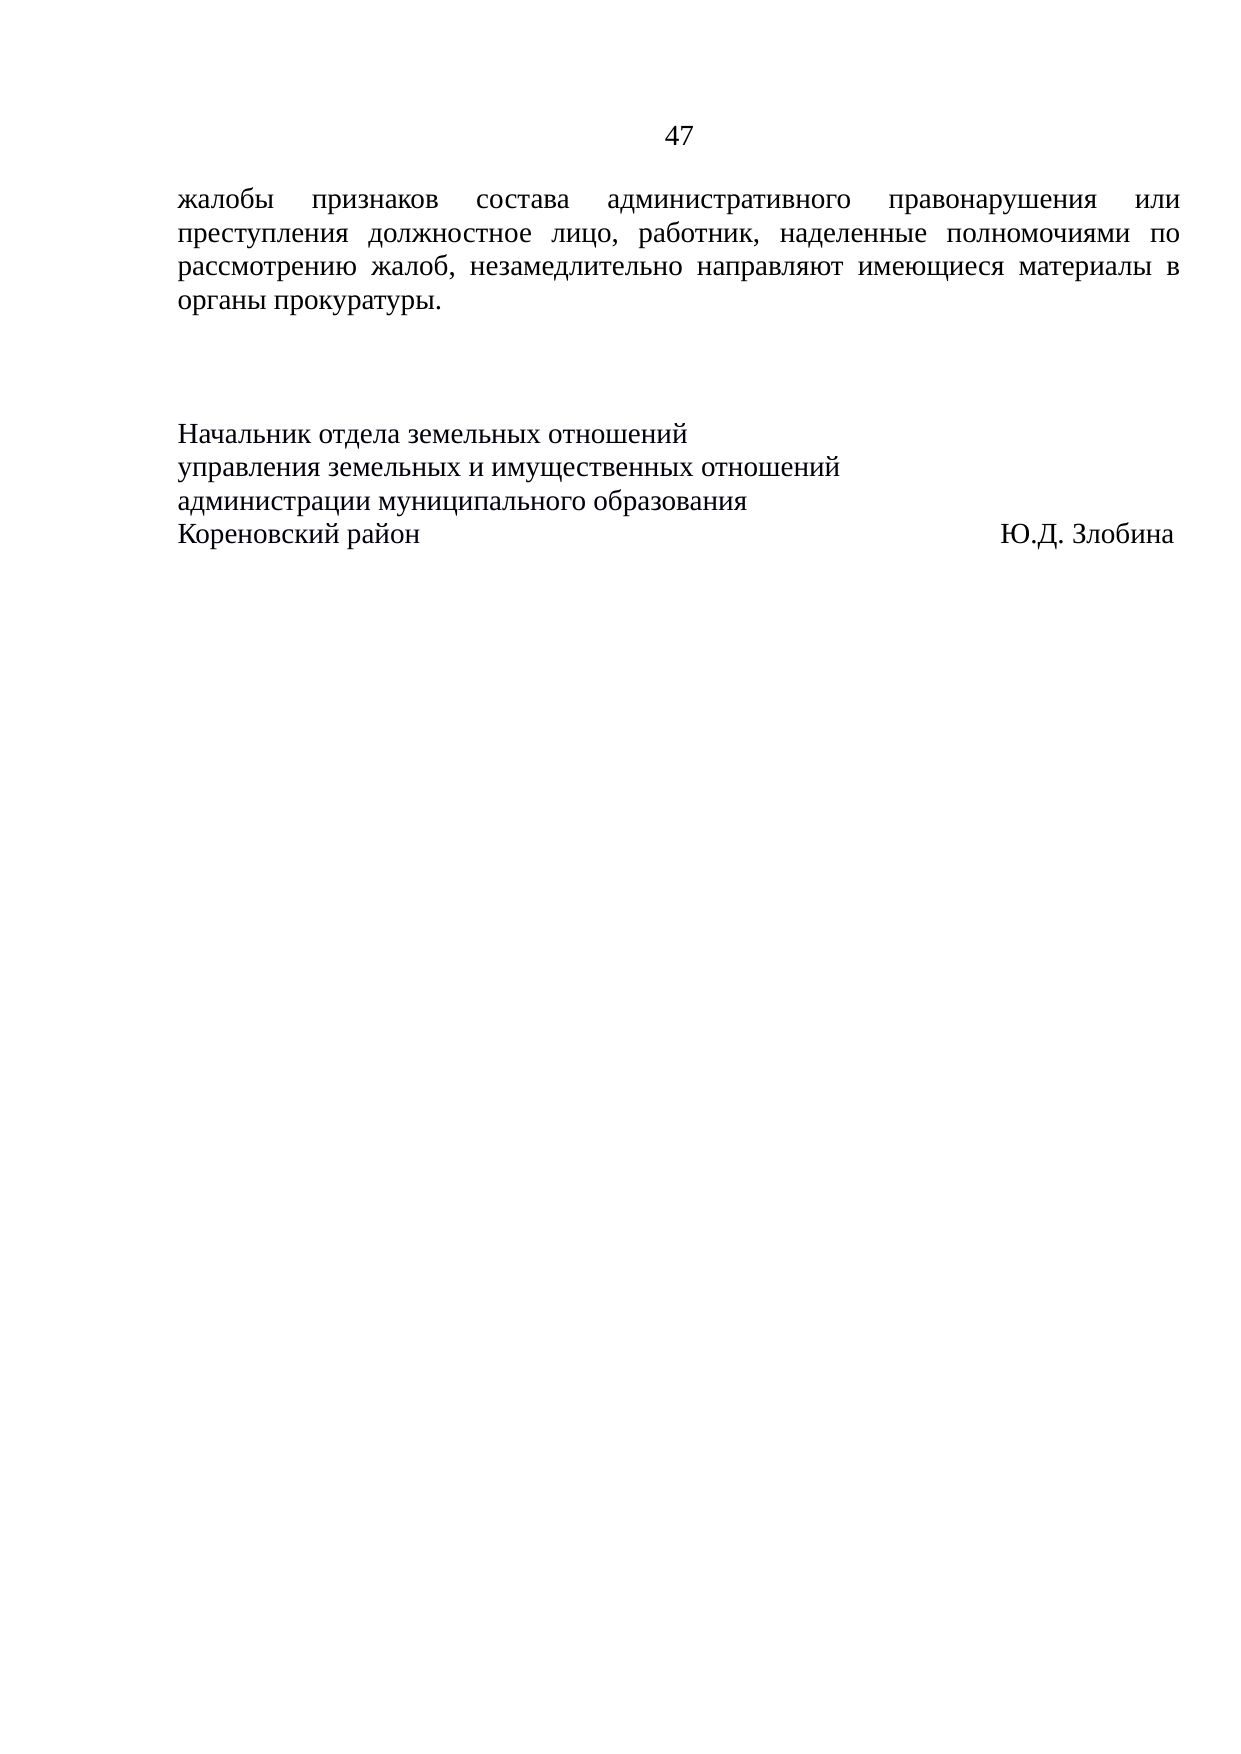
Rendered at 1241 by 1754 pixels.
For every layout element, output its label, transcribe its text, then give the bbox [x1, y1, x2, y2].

text администрации муниципального образования [177, 483, 1181, 517]
text Кореновский район Ю.Д. Злобина [177, 517, 1181, 550]
text жалобы признаков состава административного правонарушения или преступления должностное лицо, работник, наделенные полномочиями по рассмотрению жалоб, незамедлительно направляют имеющиеся материалы в органы прокуратуры. [177, 181, 1181, 315]
text управления земельных и имущественных отношений [177, 449, 1181, 483]
text Начальник отдела земельных отношений [177, 416, 1181, 449]
